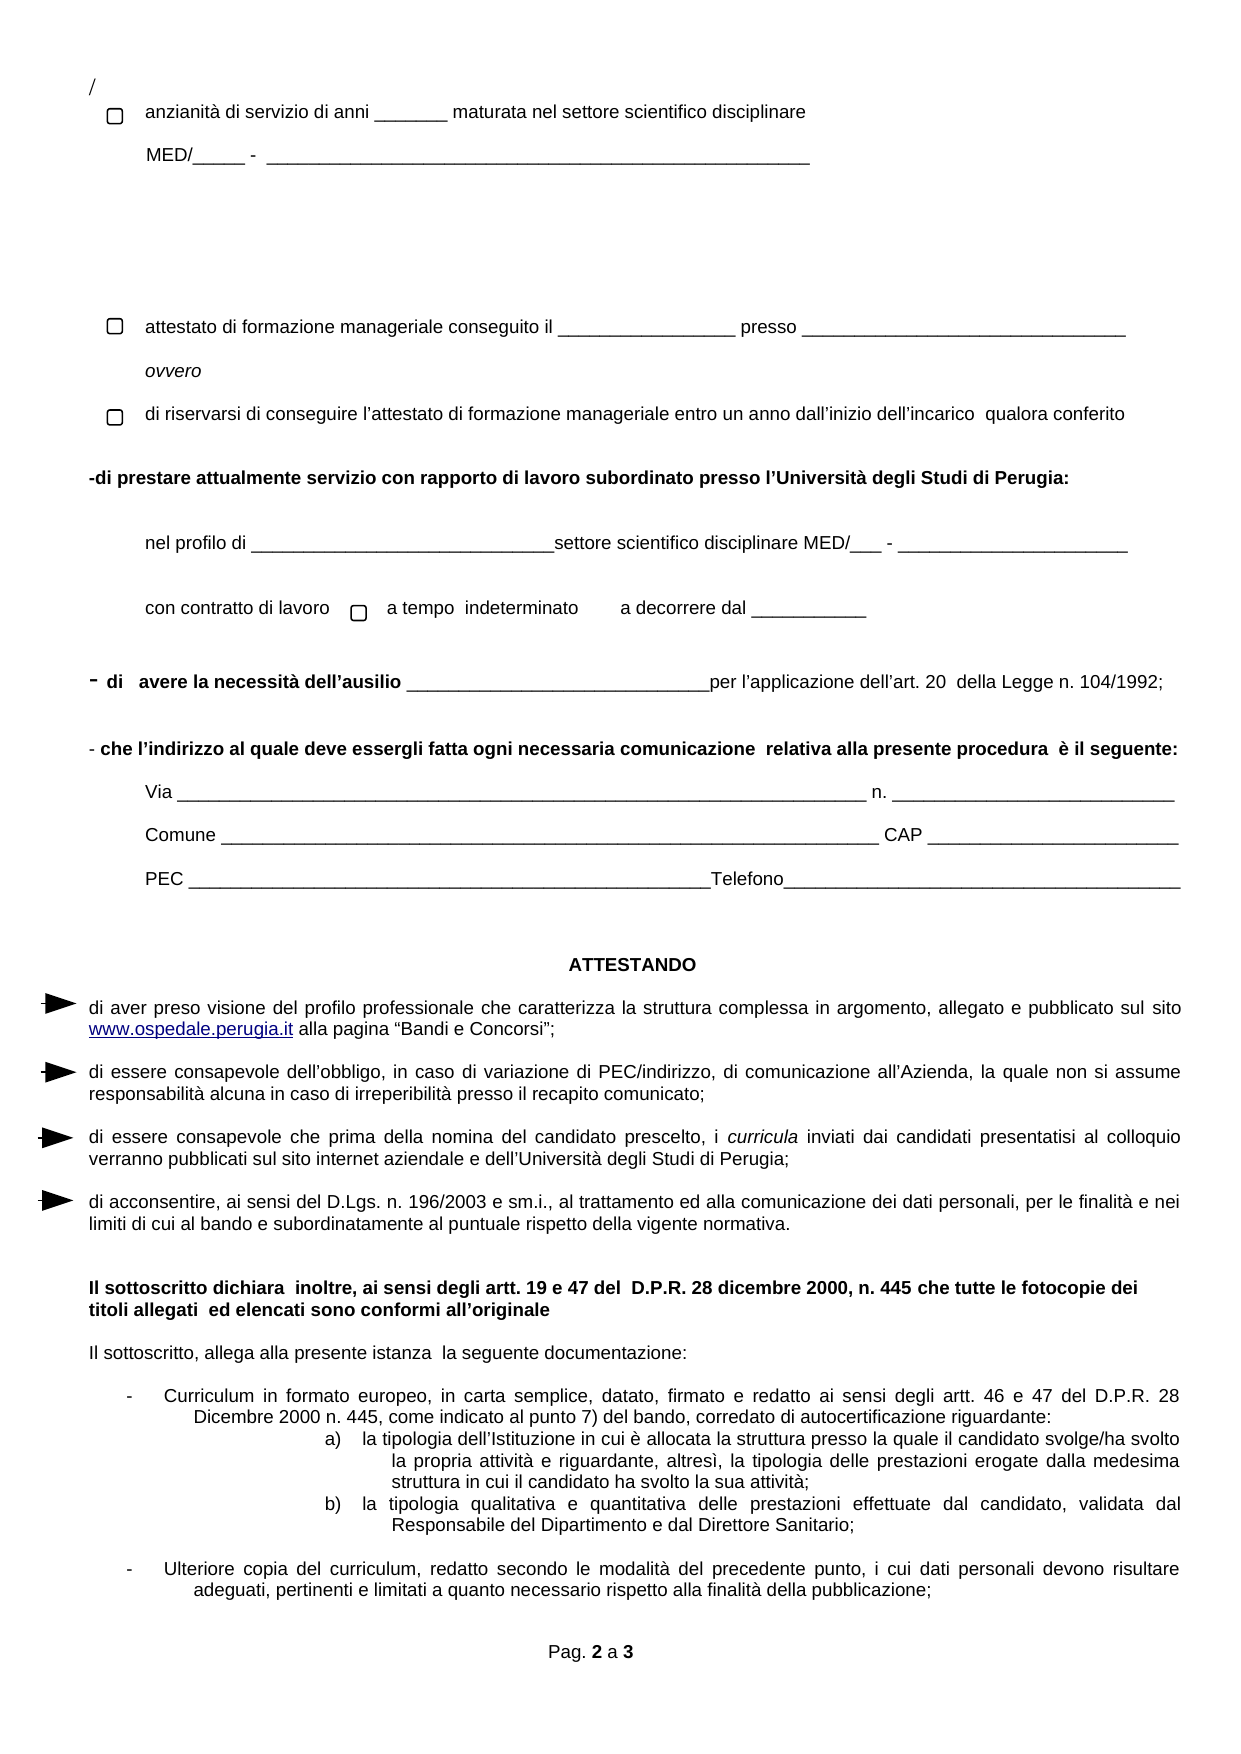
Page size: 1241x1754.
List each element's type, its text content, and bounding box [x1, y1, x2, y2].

list Ulteriore copia del curriculum, redatto secondo le modalità del precedente punto, i cui dati personali devono risultare adeguati, pertinenti e limitati a quanto necessario rispetto alla finalità della pubblicazione; [126, 1557, 1181, 1600]
text ATTESTANDO [89, 953, 1181, 975]
text di riservarsi di conseguire l’attestato di formazione manageriale entro un anno dall’inizio dell’incarico qualora conferito [89, 402, 1181, 424]
text di essere consapevole dell’obbligo, in caso di variazione di PEC/indirizzo, di comunicazione all’Azienda, la quale non si assume responsabilità alcuna in caso di irreperibilità presso il recapito comunicato; [89, 1061, 1181, 1104]
text nel profilo di _____________________________settore scientifico disciplinare MED/___ - ______________________ [89, 532, 1181, 553]
text -di prestare attualmente servizio con rapporto di lavoro subordinato presso l’Università degli Studi di Perugia: [89, 467, 1181, 489]
text Comune _______________________________________________________________ CAP ________________________ [89, 824, 1181, 846]
text Il sottoscritto dichiara inoltre, ai sensi degli artt. 19 e 47 del D.P.R. 28 dicembre 2000, n. 445 che tutte le fotocopie dei titoli allegati ed elencati sono conformi all’originale [89, 1277, 1181, 1320]
text - che l’indirizzo al quale deve essergli fatta ogni necessaria comunicazione relativa alla presente procedura è il seguente: [89, 738, 1181, 759]
text ovvero [89, 359, 1181, 381]
text PEC __________________________________________________Telefono______________________________________ [89, 867, 1181, 889]
text MED/_____ - ____________________________________________________ [89, 144, 1181, 165]
text - di avere la necessità dell’ausilio _____________________________per l’applicazione dell’art. 20 della Legge n. 104/1992; [89, 661, 1181, 695]
text di essere consapevole che prima della nomina del candidato prescelto, i curricula inviati dai candidati presentatisi al colloquio verranno pubblicati sul sito internet aziendale e dell’Università degli Studi di Perugia; [89, 1126, 1181, 1169]
text anzianità di servizio di anni _______ maturata nel settore scientifico disciplinare [89, 101, 1181, 122]
list la tipologia qualitativa e quantitativa delle prestazioni effettuate dal candidato, validata dal Responsabile del Dipartimento e dal Direttore Sanitario; [324, 1493, 1181, 1536]
text di acconsentire, ai sensi del D.Lgs. n. 196/2003 e sm.i., al trattamento ed alla comunicazione dei dati personali, per le finalità e nei limiti di cui al bando e subordinatamente al puntuale rispetto della vigente normativa. [89, 1191, 1181, 1234]
text Il sottoscritto, allega alla presente istanza la seguente documentazione: [89, 1342, 1181, 1363]
text di aver preso visione del profilo professionale che caratterizza la struttura complessa in argomento, allegato e pubblicato sul sito www.ospedale.perugia.it alla pagina “Bandi e Concorsi”; [89, 997, 1181, 1040]
text attestato di formazione manageriale conseguito il _________________ presso _______________________________ [89, 316, 1181, 338]
list Curriculum in formato europeo, in carta semplice, datato, firmato e redatto ai sensi degli artt. 46 e 47 del D.P.R. 28 Dicembre 2000 n. 445, come indicato al punto 7) del bando, corredato di autocertificazione riguardante: [126, 1385, 1181, 1428]
list la tipologia dell’Istituzione in cui è allocata la struttura presso la quale il candidato svolge/ha svolto la propria attività e riguardante, altresì, la tipologia delle prestazioni erogate dalla medesima struttura in cui il candidato ha svolto la sua attività; [324, 1428, 1181, 1493]
text Via __________________________________________________________________ n. ___________________________ [89, 781, 1181, 803]
text con contratto di lavoro a tempo indeterminato a decorrere dal ___________ [89, 597, 1181, 618]
